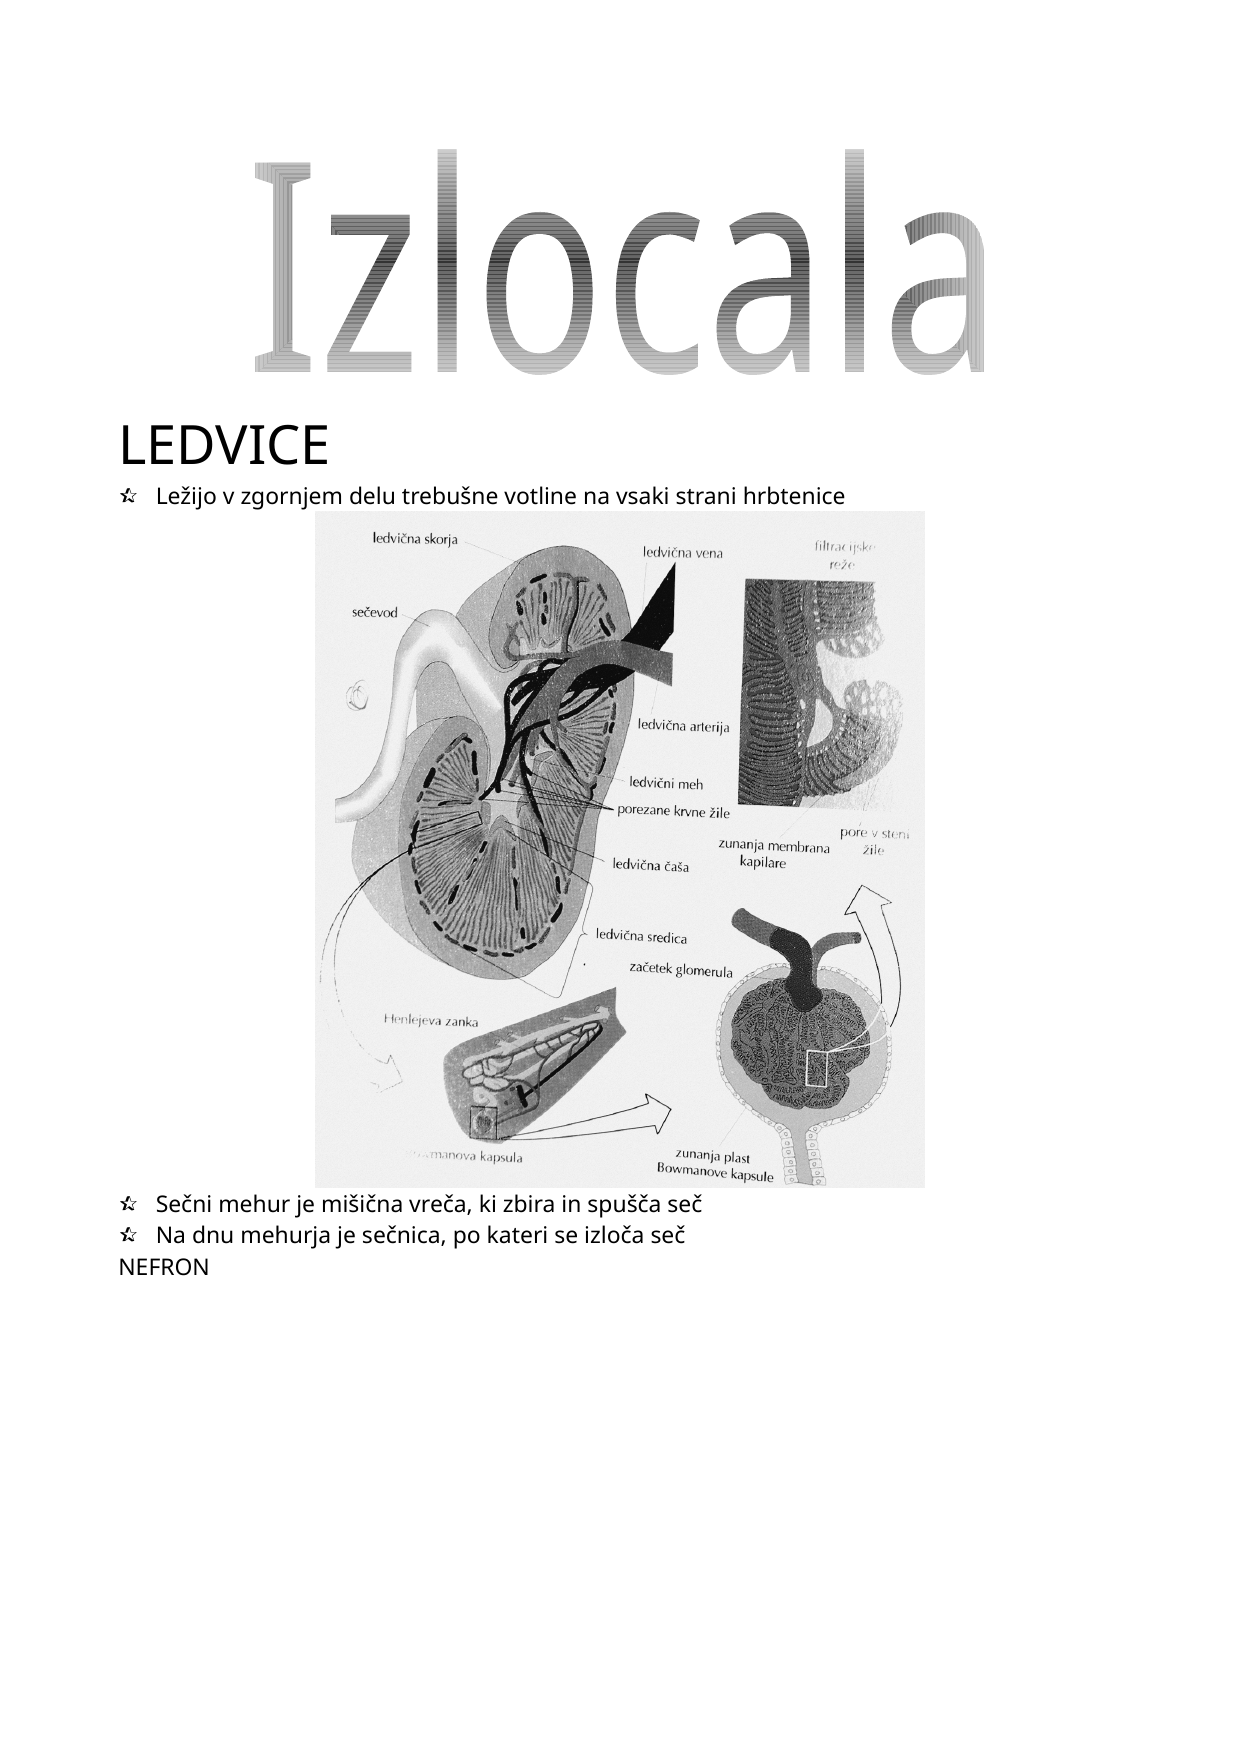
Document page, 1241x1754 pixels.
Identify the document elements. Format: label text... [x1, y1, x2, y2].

text NEFRON [118, 1251, 1122, 1282]
text LEDVICE [118, 406, 1122, 480]
list Na dnu mehurja je sečnica, po kateri se izloča seč [118, 1219, 1122, 1251]
list Ležijo v zgornjem delu trebušne votline na vsaki strani hrbtenice [118, 480, 1122, 511]
picture [315, 511, 925, 1188]
list Sečni mehur je mišična vreča, ki zbira in spušča seč [118, 1188, 1122, 1219]
